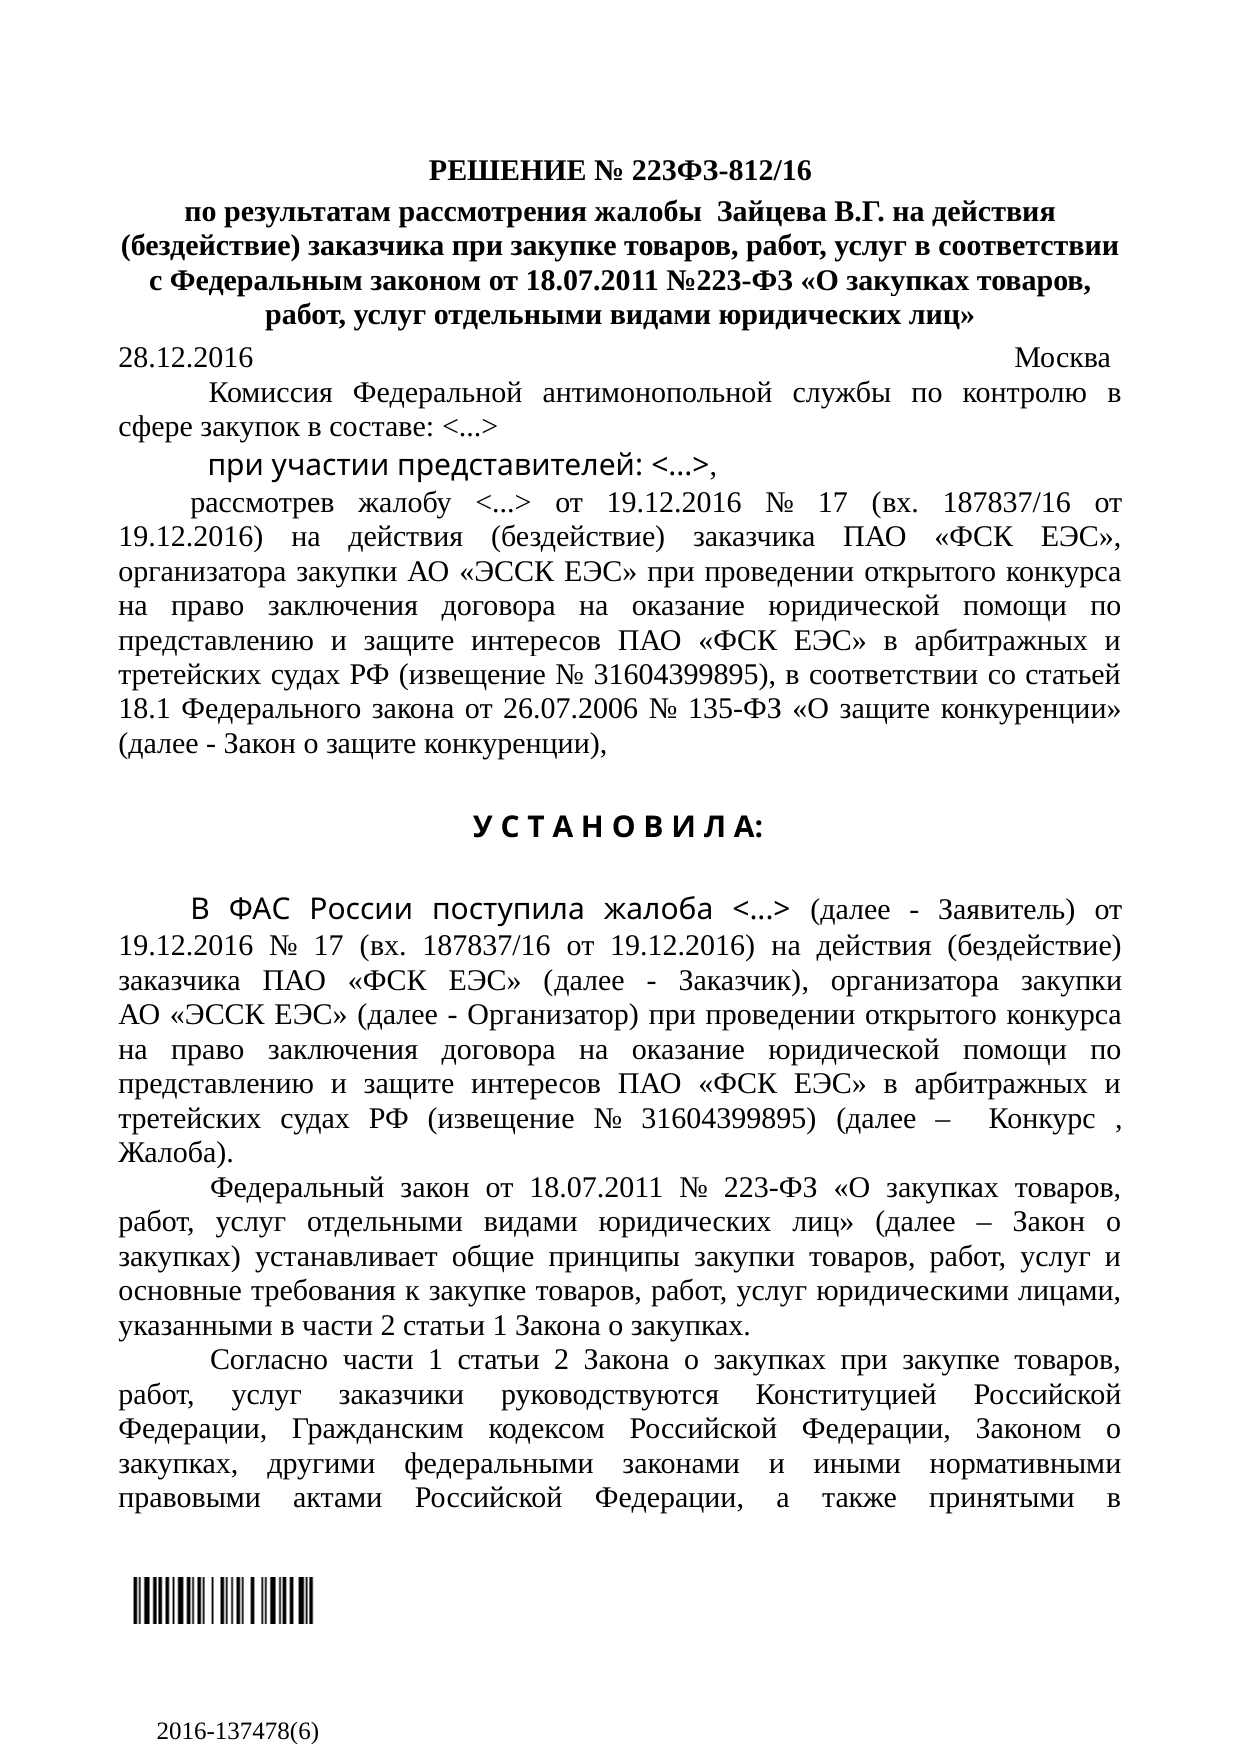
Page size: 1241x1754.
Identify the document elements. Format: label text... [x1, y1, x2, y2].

text 28.12.2016 Москва [118, 340, 1122, 374]
text Комиссия Федеральной антимонопольной службы по контролю в сфере закупок в составе: <...> [118, 374, 1122, 443]
text по результатам рассмотрения жалобы Зайцева В.Г. на действия (бездействие) заказчика при закупке товаров, работ, услуг в соответствии с Федеральным законом от 18.07.2011 №223-ФЗ «О закупках товаров, работ, услуг отдельными видами юридических лиц» [118, 193, 1122, 331]
text Согласно части 1 статьи 2 Закона о закупках при закупке товаров, работ, услуг заказчики руководствуются Конституцией Российской Федерации, Гражданским кодексом Российской Федерации, Законом о закупках, другими федеральными законами и иными нормативными правовыми актами Российской Федерации, а также принятыми в [118, 1342, 1122, 1514]
text В ФАС России поступила жалоба <...> (далее - Заявитель) от 19.12.2016 № 17 (вх. 187837/16 от 19.12.2016) на действия (бездействие) заказчика ПАО «ФСК ЕЭС» (далее - Заказчик), организатора закупки АО «ЭССК ЕЭС» (далее - Организатор) при проведении открытого конкурса на право заключения договора на оказание юридической помощи по представлению и защите интересов ПАО «ФСК ЕЭС» в арбитражных и третейских судах РФ (извещение № 31604399895) (далее – Конкурс , Жалоба). [118, 887, 1122, 1169]
text У С Т А Н О В И Л А: [114, 805, 1122, 846]
text при участии представителей: <...>, [118, 443, 1122, 484]
text рассмотрев жалобу <...> от 19.12.2016 № 17 (вх. 187837/16 от 19.12.2016) на действия (бездействие) заказчика ПАО «ФСК ЕЭС», организатора закупки АО «ЭССК ЕЭС» при проведении открытого конкурса на право заключения договора на оказание юридической помощи по представлению и защите интересов ПАО «ФСК ЕЭС» в арбитражных и третейских судах РФ (извещение № 31604399895), в соответствии со статьей 18.1 Федерального закона от 26.07.2006 № 135-ФЗ «О защите конкуренции» (далее - Закон о защите конкуренции), [118, 484, 1122, 760]
text РЕШЕНИЕ № 223ФЗ-812/16 [118, 153, 1122, 187]
text Федеральный закон от 18.07.2011 № 223-ФЗ «О закупках товаров, работ, услуг отдельными видами юридических лиц» (далее – Закон о закупках) устанавливает общие принципы закупки товаров, работ, услуг и основные требования к закупке товаров, работ, услуг юридическими лицами, указанными в части 2 статьи 1 Закона о закупках. [118, 1169, 1122, 1342]
picture [118, 1577, 331, 1624]
